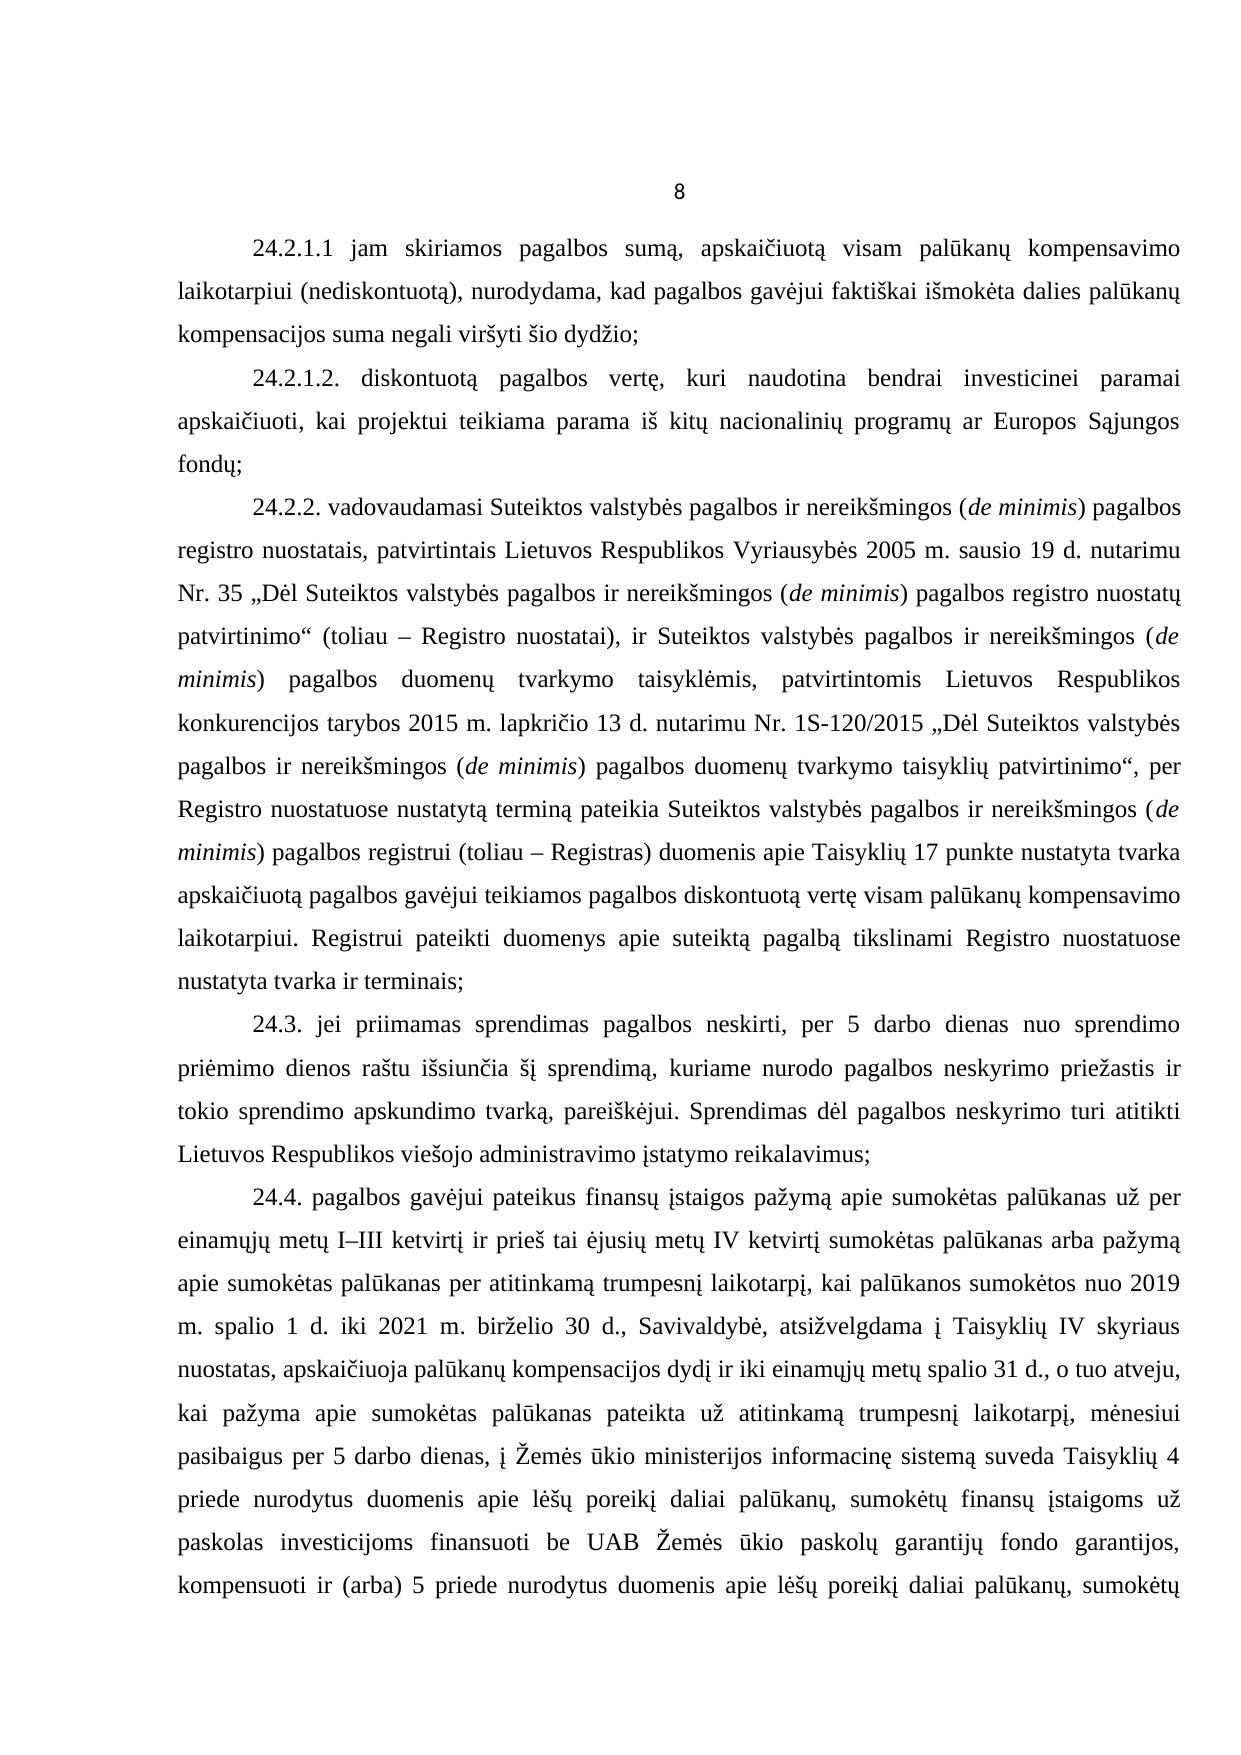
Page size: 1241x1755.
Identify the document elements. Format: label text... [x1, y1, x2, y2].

text 24.2.1.1 jam skiriamos pagalbos sumą, apskaičiuotą visam palūkanų kompensavimo laikotarpiui (nediskontuotą), nurodydama, kad pagalbos gavėjui faktiškai išmokėta dalies palūkanų kompensacijos suma negali viršyti šio dydžio; [177, 233, 1181, 348]
text 24.2.1.2. diskontuotą pagalbos vertę, kuri naudotina bendrai investicinei paramai apskaičiuoti, kai projektui teikiama parama iš kitų nacionalinių programų ar Europos Sąjungos fondų; [177, 363, 1181, 478]
text 24.4. pagalbos gavėjui pateikus finansų įstaigos pažymą apie sumokėtas palūkanas už per einamųjų metų I–III ketvirtį ir prieš tai ėjusių metų IV ketvirtį sumokėtas palūkanas arba pažymą apie sumokėtas palūkanas per atitinkamą trumpesnį laikotarpį, kai palūkanos sumokėtos nuo 2019 m. spalio 1 d. iki 2021 m. birželio 30 d., Savivaldybė, atsižvelgdama į Taisyklių IV skyriaus nuostatas, apskaičiuoja palūkanų kompensacijos dydį ir iki einamųjų metų spalio 31 d., o tuo atveju, kai pažyma apie sumokėtas palūkanas pateikta už atitinkamą trumpesnį laikotarpį, mėnesiui pasibaigus per 5 darbo dienas, į Žemės ūkio ministerijos informacinę sistemą suveda Taisyklių 4 priede nurodytus duomenis apie lėšų poreikį daliai palūkanų, sumokėtų finansų įstaigoms už paskolas investicijoms finansuoti be UAB Žemės ūkio paskolų garantijų fondo garantijos, kompensuoti ir (arba) 5 priede nurodytus duomenis apie lėšų poreikį daliai palūkanų, sumokėtų [177, 1182, 1181, 1599]
text 24.2.2. vadovaudamasi Suteiktos valstybės pagalbos ir nereikšmingos (de minimis) pagalbos registro nuostatais, patvirtintais Lietuvos Respublikos Vyriausybės 2005 m. sausio 19 d. nutarimu Nr. 35 „Dėl Suteiktos valstybės pagalbos ir nereikšmingos (de minimis) pagalbos registro nuostatų patvirtinimo“ (toliau – Registro nuostatai), ir Suteiktos valstybės pagalbos ir nereikšmingos (de minimis) pagalbos duomenų tvarkymo taisyklėmis, patvirtintomis Lietuvos Respublikos konkurencijos tarybos 2015 m. lapkričio 13 d. nutarimu Nr. 1S-120/2015 „Dėl Suteiktos valstybės pagalbos ir nereikšmingos (de minimis) pagalbos duomenų tvarkymo taisyklių patvirtinimo“, per Registro nuostatuose nustatytą terminą pateikia Suteiktos valstybės pagalbos ir nereikšmingos (de minimis) pagalbos registrui (toliau – Registras) duomenis apie Taisyklių 17 punkte nustatyta tvarka apskaičiuotą pagalbos gavėjui teikiamos pagalbos diskontuotą vertę visam palūkanų kompensavimo laikotarpiui. Registrui pateikti duomenys apie suteiktą pagalbą tikslinami Registro nuostatuose nustatyta tvarka ir terminais; [177, 492, 1181, 995]
text 24.3. jei priimamas sprendimas pagalbos neskirti, per 5 darbo dienas nuo sprendimo priėmimo dienos raštu išsiunčia šį sprendimą, kuriame nurodo pagalbos neskyrimo priežastis ir tokio sprendimo apskundimo tvarką, pareiškėjui. Sprendimas dėl pagalbos neskyrimo turi atitikti Lietuvos Respublikos viešojo administravimo įstatymo reikalavimus; [177, 1009, 1181, 1168]
